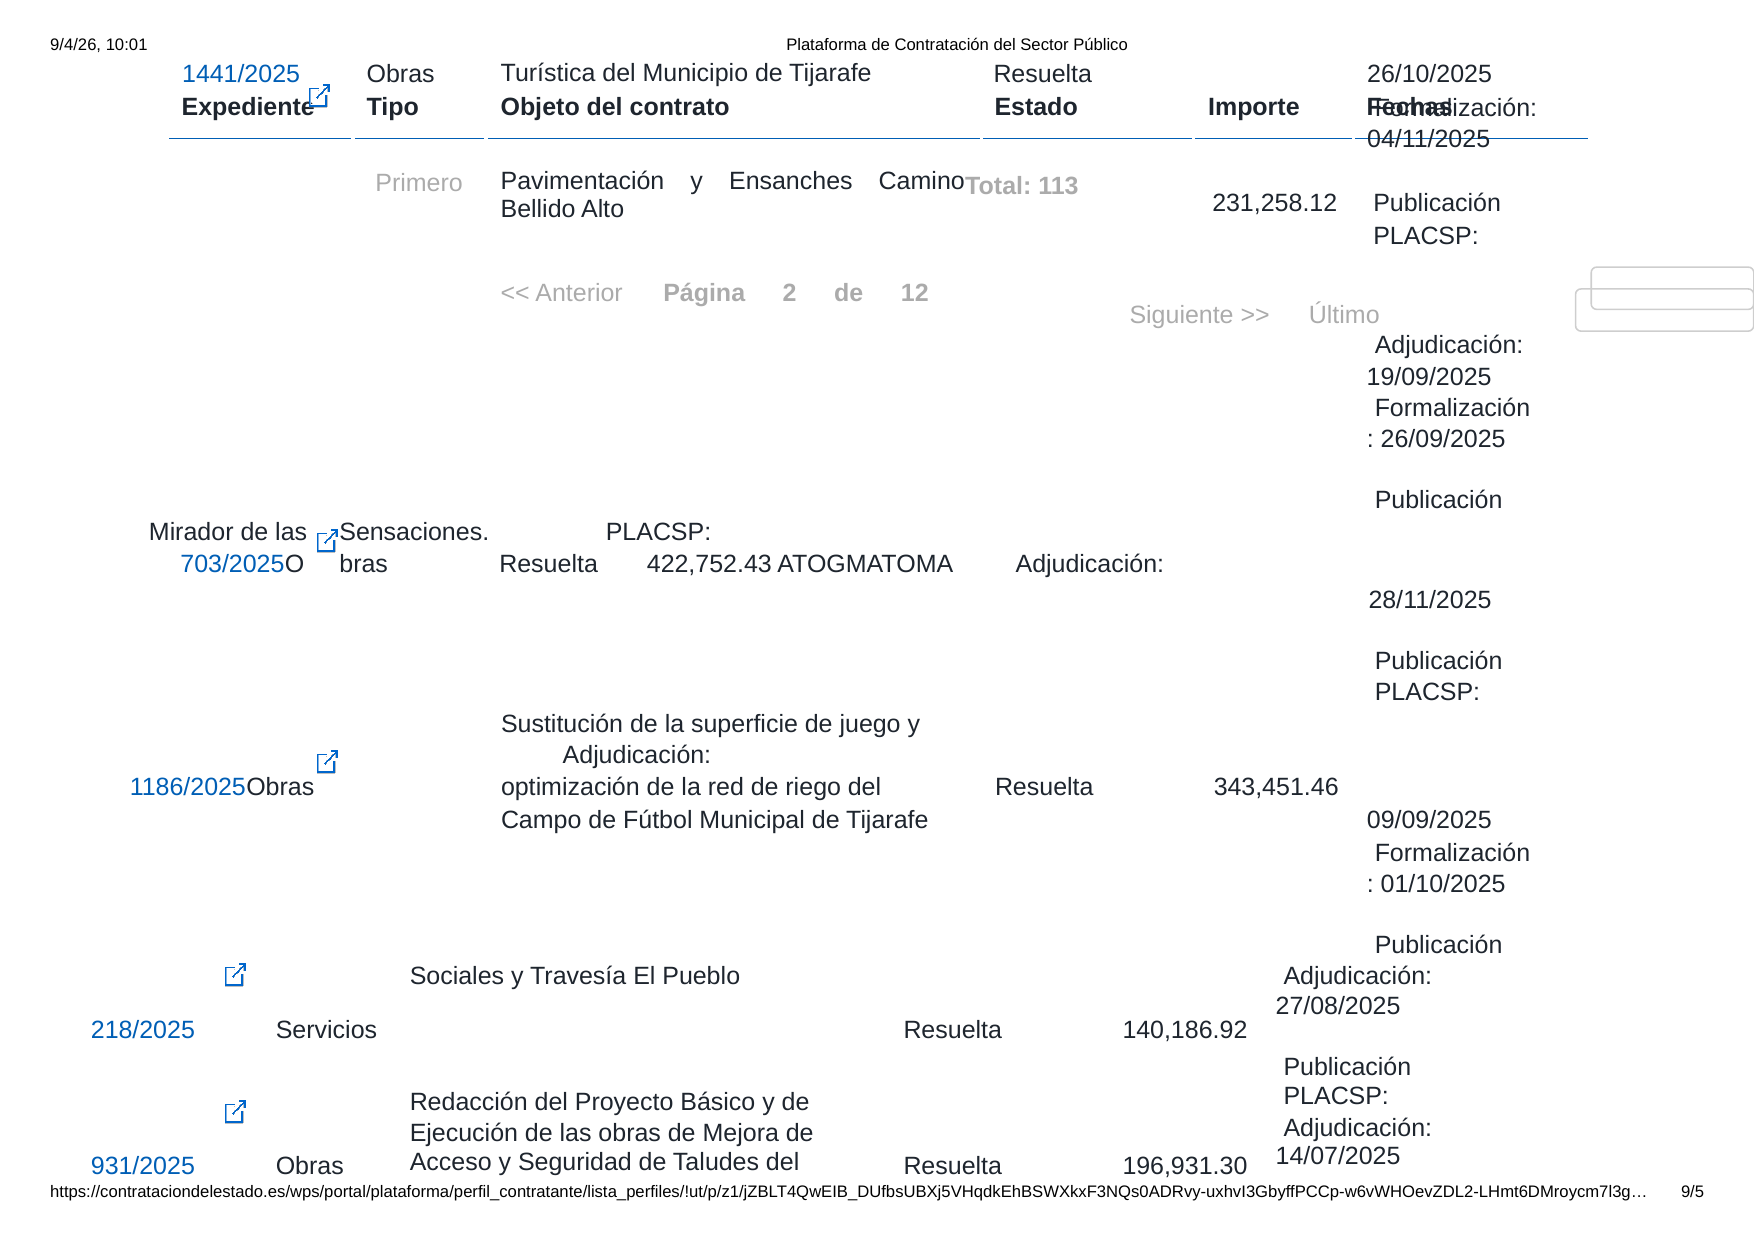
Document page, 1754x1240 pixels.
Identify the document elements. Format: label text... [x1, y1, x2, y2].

text 19/09/2025 [314, 362, 1491, 390]
text Publicación [1374, 930, 1537, 958]
table_header 140,186.92 196,931.30 [1117, 961, 1275, 1181]
table_header Resuelta Total: 113 [965, 59, 1129, 330]
table_header Adjudicación: 27/08/2025 Publicación PLACSP: Adjudicación: 14/07/2025 Formalización: 01/08/2025 Publicación PLACSP: [1275, 961, 1446, 1181]
table_header Servicio de Atención, Información y Colaboración en las tareas de Promoción Turística del Municipio de Tijarafe Pavimentación y Ensanches Camino Bellido Alto << Anterior Página 2 de 12 [500, 59, 965, 138]
text Publicación [1374, 485, 1537, 514]
table_header [223, 961, 276, 1181]
text Adjudicación: [314, 740, 1537, 769]
text 28/11/2025 [314, 585, 1491, 613]
text 1186/2025Obras optimización de la red de riego del Resuelta 343,451.46 [91, 771, 1537, 801]
table_header Adjudicación: 54,778.94 26/10/2025 Formalización: 04/11/2025 231,258.12 Publicación PLACSP: Siguiente >> Último [1129, 59, 1537, 330]
text PLACSP: [1374, 677, 1537, 706]
text Formalización: 26/09/2025 [1367, 393, 1537, 453]
text Adjudicación: [1374, 330, 1537, 359]
text Campo de Fútbol Municipal de Tijarafe 09/09/2025 [91, 806, 1537, 835]
table_header Resuelta Resuelta [903, 961, 1117, 1181]
table_header 218/2025 931/2025 [91, 961, 223, 1181]
text Publicación [1374, 646, 1537, 674]
text 703/2025Obras Resuelta 422,752.43 ATOGMATOMA Adjudicación: [180, 549, 1523, 578]
text Sustitución de la superficie de juego y [501, 708, 1537, 737]
text Formalización: 01/10/2025 [1367, 838, 1537, 897]
table_header Servicios Obras [276, 961, 409, 1181]
table_header Sociales y Travesía El Pueblo Redacción del Proyecto Básico y de Ejecución de las obras de Mejora de Acceso y Seguridad de Taludes del Camino El Porís de Candelaria. Repavimentación del Tramo 2 del Camino La Ermita. Tinizara [410, 961, 903, 1181]
table_header 1655/2025 1441/2025 [182, 59, 366, 330]
table_header Servicio de Atención, Información y Colaboración en las tareas de Promoción Turística del Municipio de Tijarafe Pavimentación y Ensanches Camino Bellido Alto << Anterior Página 2 de 12 [500, 139, 965, 330]
table_header Servicios Obras Primero [366, 59, 500, 330]
text Mirador de las Sensaciones. PLACSP: [91, 517, 1537, 546]
